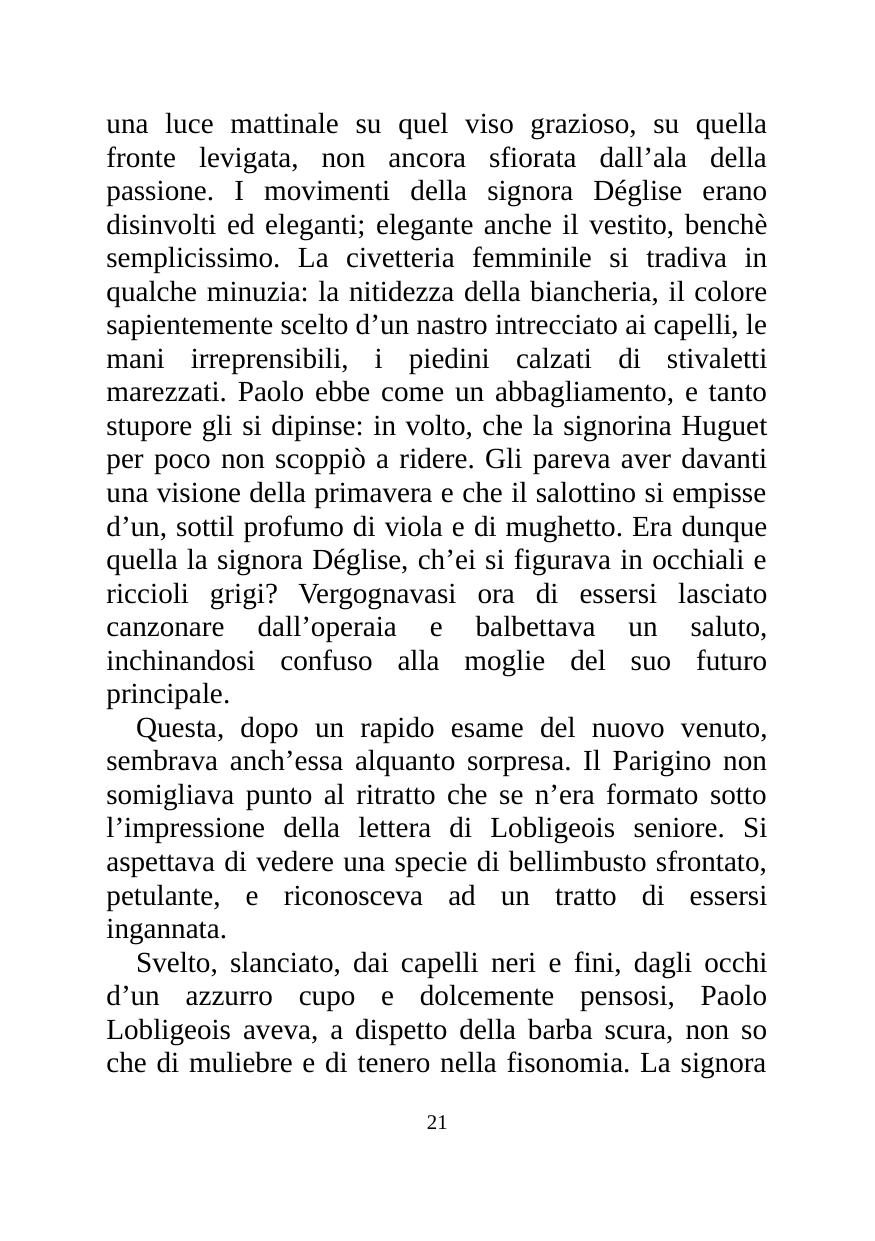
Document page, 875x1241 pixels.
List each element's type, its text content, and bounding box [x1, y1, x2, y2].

text Questa, dopo un rapido esame del nuovo venuto, sembrava anch’essa alquanto sorpresa. Il Parigino non somigliava punto al ritratto che se n’era formato sotto l’impressione della lettera di Lobligeois seniore. Si aspettava di vedere una specie di bellimbusto sfrontato, petulante, e riconosceva ad un tratto di essersi ingannata. [106, 710, 768, 945]
text una luce mattinale su quel viso grazioso, su quella fronte levigata, non ancora sfiorata dall’ala della passione. I movimenti della signora Déglise erano disinvolti ed eleganti; elegante anche il vestito, benchè semplicissimo. La civetteria femminile si tradiva in qualche minuzia: la nitidezza della biancheria, il colore sapientemente scelto d’un nastro intrecciato ai capelli, le mani irreprensibili, i piedini calzati di stivaletti marezzati. Paolo ebbe come un abbagliamento, e tanto stupore gli si dipinse: in volto, che la signorina Huguet per poco non scoppiò a ridere. Gli pareva aver davanti una visione della primavera e che il salottino si empisse d’un, sottil profumo di viola e di mughetto. Era dunque quella la signora Déglise, ch’ei si figurava in occhiali e riccioli grigi? Vergognavasi ora di essersi lasciato canzonare dall’operaia e balbettava un saluto, inchinandosi confuso alla moglie del suo futuro principale. [106, 106, 768, 710]
text Svelto, slanciato, dai capelli neri e fini, dagli occhi d’un azzurro cupo e dolcemente pensosi, Paolo Lobligeois aveva, a dispetto della barba scura, non so che di muliebre e di tenero nella fisonomia. La signora [106, 945, 768, 1079]
